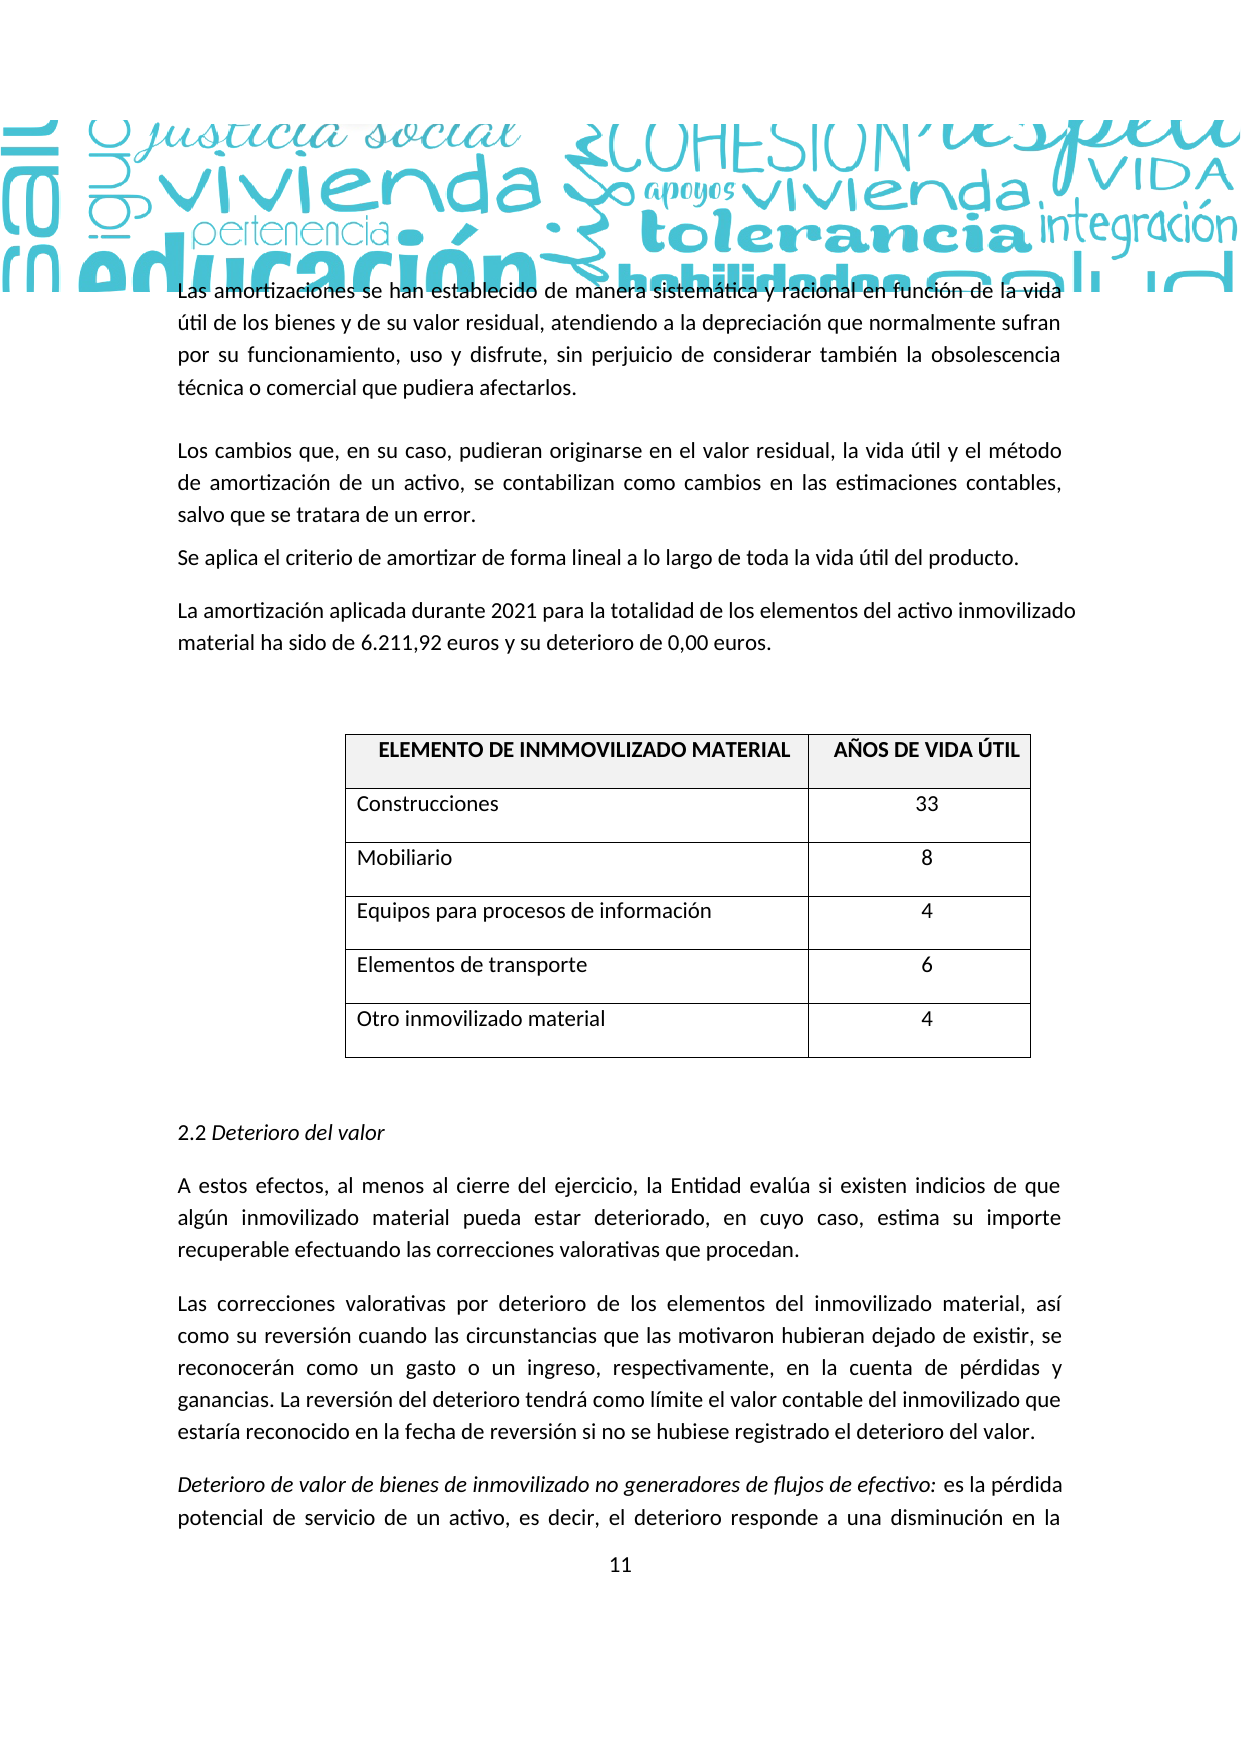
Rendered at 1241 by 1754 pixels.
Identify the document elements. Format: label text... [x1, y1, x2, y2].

text La amortización aplicada durante 2021 para la totalidad de los elementos del activo inmovilizado material ha sido de 6.211,92 euros y su deterioro de 0,00 euros. [177, 596, 1078, 656]
table_cell 4 [809, 897, 1030, 949]
text A estos efectos, al menos al cierre del ejercicio, la Entidad evalúa si existen indicios de que algún inmovilizado material pueda estar deteriorado, en cuyo caso, estima su importe recuperable efectuando las correcciones valorativas que procedan. [177, 1171, 1063, 1264]
text Deterioro de valor de bienes de inmovilizado no generadores de flujos de efectivo: es la pérdida potencial de servicio de un activo, es decir, el deterioro responde a una disminución en la utilidad de proporciona el activo a la Entidad. Se produce cuando su valor contable supera a su importe recuperable, entendido éste como el mayor importe entre su valor razonable menos los costes de venta y su valor en uso (éste se determina por referencia al coste de reposición). [177, 1470, 1063, 1531]
table_cell Elementos de transporte [346, 950, 808, 1003]
table_cell Otro inmovilizado material [346, 1004, 808, 1057]
table_cell 33 [809, 789, 1030, 842]
text 2.2 Deterioro del valor [177, 1118, 1063, 1146]
text Las correcciones valorativas por deterioro de los elementos del inmovilizado material, así como su reversión cuando las circunstancias que las motivaron hubieran dejado de existir, se reconocerán como un gasto o un ingreso, respectivamente, en la cuenta de pérdidas y ganancias. La reversión del deterioro tendrá como límite el valor contable del inmovilizado que estaría reconocido en la fecha de reversión si no se hubiese registrado el deterioro del valor. [177, 1289, 1063, 1445]
table_header ELEMENTO DE INMMOVILIZADO MATERIAL [346, 735, 808, 788]
table_cell 6 [809, 950, 1030, 1003]
text Las amortizaciones se han establecido de manera sistemática y racional en función de la vida útil de los bienes y de su valor residual, atendiendo a la depreciación que normalmente sufran por su funcionamiento, uso y disfrute, sin perjuicio de considerar también la obsolescencia técnica o comercial que pudiera afectarlos. [177, 292, 1063, 401]
table_cell Equipos para procesos de información [346, 897, 808, 949]
table_header AÑOS DE VIDA ÚTIL [809, 735, 1030, 788]
table_cell Construcciones [346, 789, 808, 842]
table_cell 4 [809, 1004, 1030, 1057]
table_cell 8 [809, 843, 1030, 896]
text Se aplica el criterio de amortizar de forma lineal a lo largo de toda la vida útil del producto. [177, 543, 1078, 571]
table_cell Mobiliario [346, 843, 808, 896]
text Los cambios que, en su caso, pudieran originarse en el valor residual, la vida útil y el método de amortización de un activo, se contabilizan como cambios en las estimaciones contables, salvo que se tratara de un error. [177, 436, 1063, 528]
